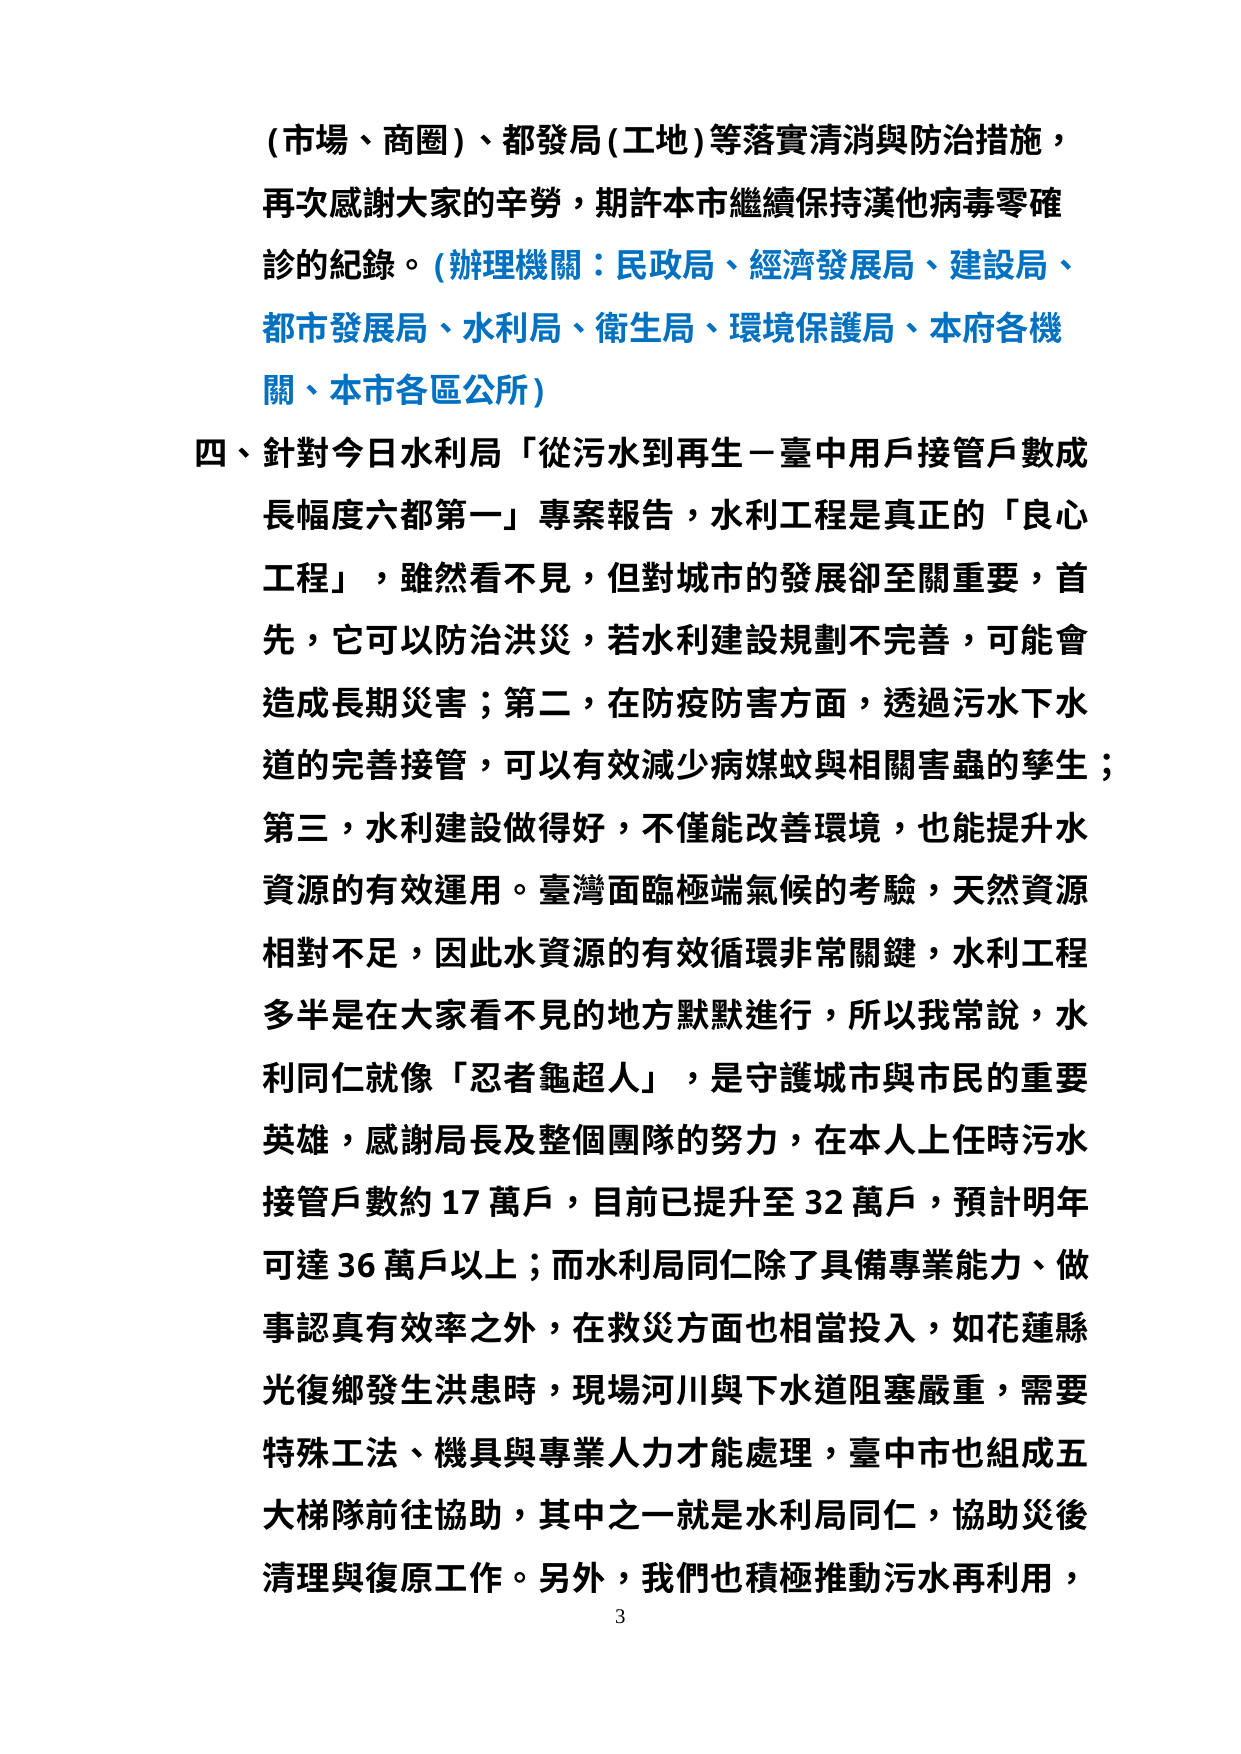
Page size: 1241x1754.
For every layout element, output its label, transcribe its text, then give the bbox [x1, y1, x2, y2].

list 針對今日水利局「從污水到再生－臺中用戶接管戶數成長幅度六都第一」專案報告，水利工程是真正的「良心工程」，雖然看不見，但對城市的發展卻至關重要，首先，它可以防治洪災，若水利建設規劃不完善，可能會造成長期災害；第二，在防疫防害方面，透過污水下水道的完善接管，可以有效減少病媒蚊與相關害蟲的孳生；第三，水利建設做得好，不僅能改善環境，也能提升水資源的有效運用。臺灣面臨極端氣候的考驗，天然資源相對不足，因此水資源的有效循環非常關鍵，水利工程多半是在大家看不見的地方默默進行，所以我常說，水利同仁就像「忍者龜超人」，是守護城市與市民的重要英雄，感謝局長及整個團隊的努力，在本人上任時污水接管戶數約17萬戶，目前已提升至32萬戶，預計明年可達36萬戶以上；而水利局同仁除了具備專業能力、做事認真有效率之外，在救災方面也相當投入，如花蓮縣光復鄉發生洪患時，現場河川與下水道阻塞嚴重，需要特殊工法、機具與專業人力才能處理，臺中市也組成五大梯隊前往協助，其中之一就是水利局同仁，協助災後清理與復原工作。另外，我們也積極推動污水再利用，因為自來水資源有限，農業、工業等若能使用再生水，就能有效減輕自來水供應壓力，確保民生用水無虞。這幾年水利局在水患防治與下水道建設方面都有明顯成果，感謝所有同仁的付出。這些工作雖然不容易被看見，但對環境與公共安全都有重要貢獻，未來我們仍會持續努力推動與精進。(辦理機關：本府各機關) [194, 409, 1090, 1596]
list 漢他病毒症候群是法定傳染病，對公共衛生具有一定威脅，因此市府一直不敢鬆懈，目前本市已連續兩年維持「零確診」紀錄，這非常不容易，但我們絕對不能因此而掉以輕心。在上個星期我親自召開跨局處的防治會議，正式啟動「台中NO鼠計畫」，我們協調9個局處共同擬定13項具體的防治措施，自上週起已經陸續展開，例如衛生局已經通報全市所有醫療院所，因為漢他病毒初期的症狀與感冒非常類似，因此我們要求第一線醫師必須提高警覺，加強辨識與通報工作。此外，由於上星期是母親節，許多家庭舉辦聚餐與慶祝活動，產生較多的廚餘與食物殘渣，因此我們將全市大清掃訂於本週六（5月16日），並要求全市625個里「同步、同一個時段（中午以前）」展開，以達到最佳的防治效果。民政局及區里系統相當辛苦，除了通知臺中市所有里之外，也發放指引供民眾參考，由於「台中市清淨家園日」是本市為了防疫所額外增加的專案行動，因此，請務必在所有的線上圖卡或實體宣傳單上清楚標註「臺中市」三個字，避免民眾誤以為是全國性的規定，導致不必要的混淆與困擾，也請各機關與媒體積極宣傳大清消相關事宜，並請環保局、水利局(下水道)、建設局、衛生局、經發局(市場、商圈)、都發局(工地)等落實清消與防治措施，再次感謝大家的辛勞，期許本市繼續保持漢他病毒零確診的紀錄。(辦理機關：民政局、經濟發展局、建設局、都市發展局、水利局、衛生局、環境保護局、本府各機關、本市各區公所) [194, 96, 1090, 409]
